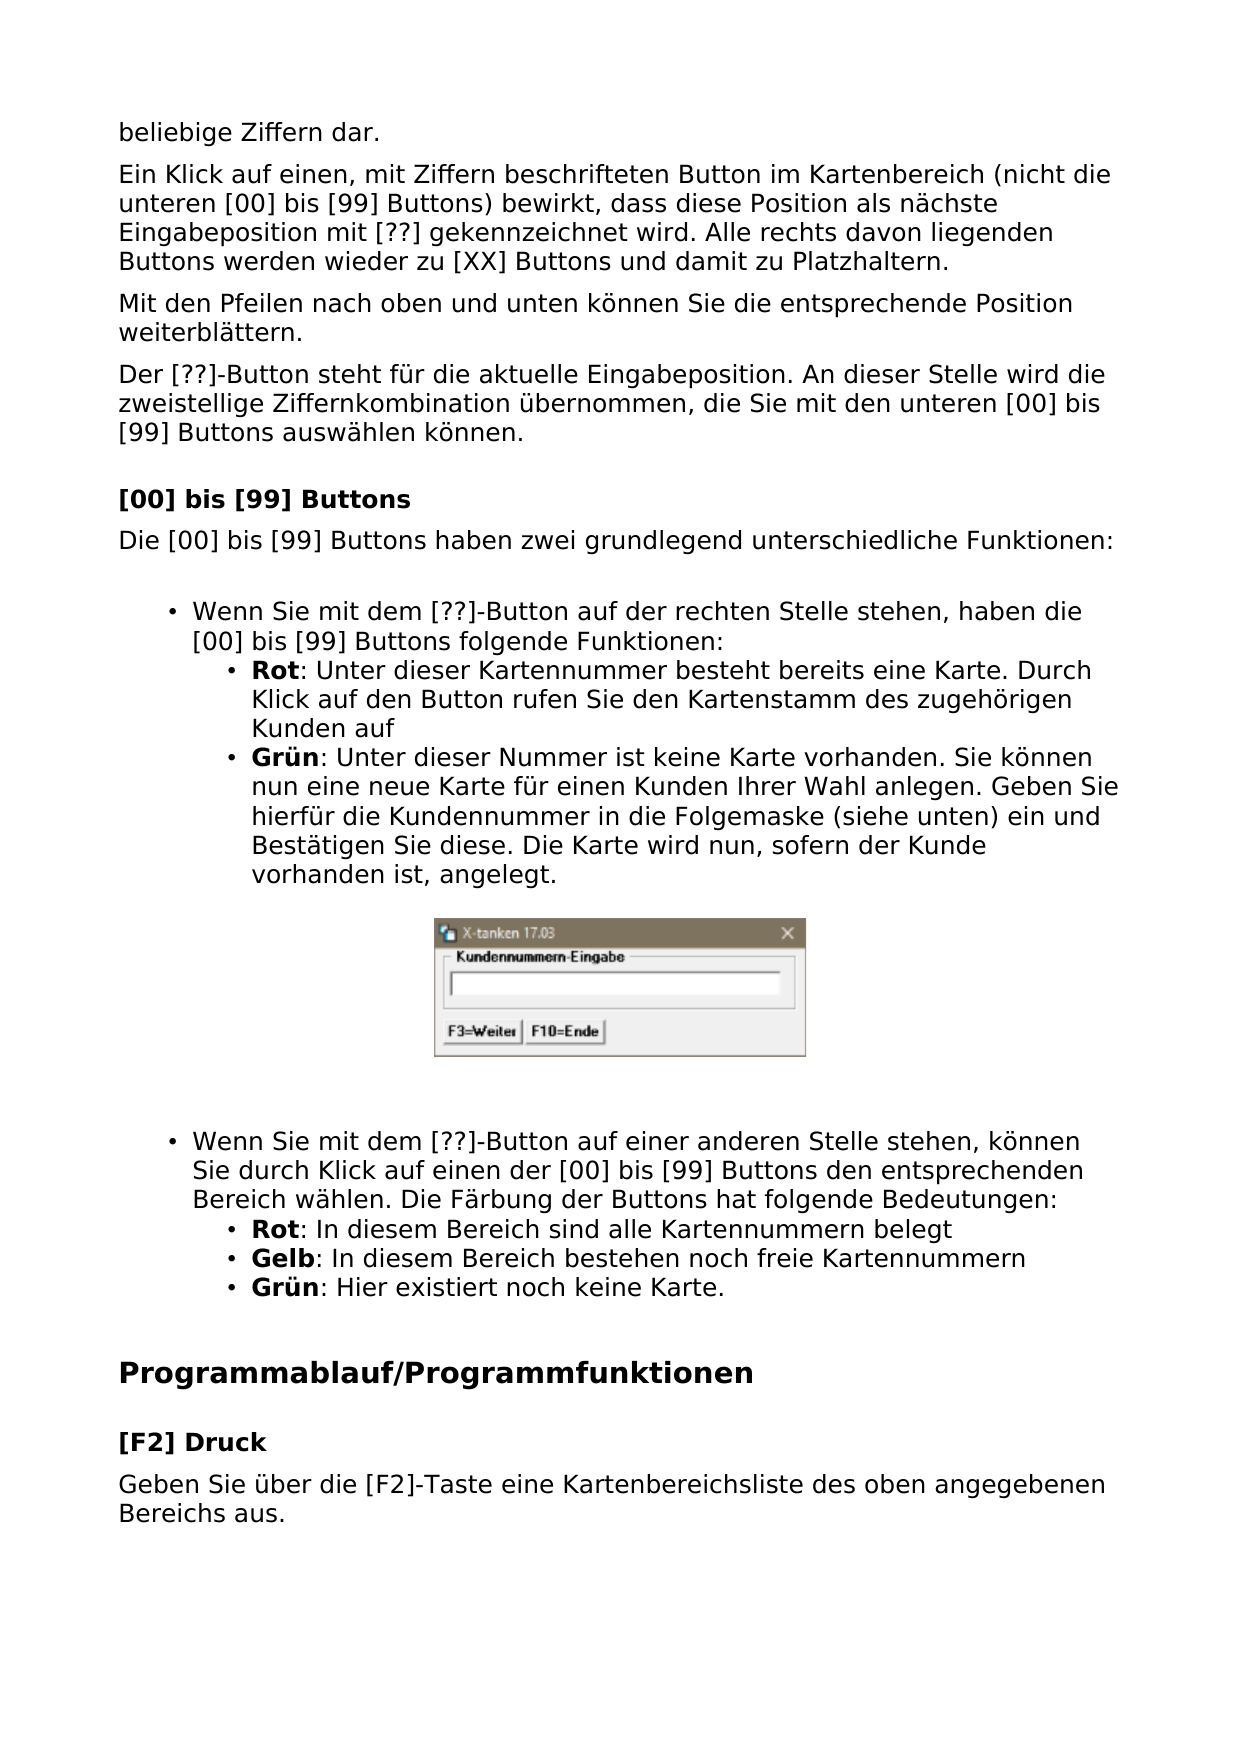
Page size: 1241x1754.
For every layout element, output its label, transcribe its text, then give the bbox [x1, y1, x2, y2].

picture [434, 918, 807, 1057]
list Rot: Unter dieser Kartennummer besteht bereits eine Karte. Durch Klick auf den Button rufen Sie den Kartenstamm des zugehörigen Kunden auf [236, 656, 1122, 743]
list Wenn Sie mit dem [??]-Button auf der rechten Stelle stehen, haben die [00] bis [99] Buttons folgende Funktionen: [177, 598, 1122, 656]
text Ein Klick auf einen, mit Ziffern beschrifteten Button im Kartenbereich (nicht die unteren [00] bis [99] Buttons) bewirkt, dass diese Position als nächste Eingabeposition mit [??] gekennzeichnet wird. Alle rechts davon liegenden Buttons werden wieder zu [XX] Buttons und damit zu Platzhaltern. [118, 160, 1122, 276]
text beliebige Ziffern dar. [118, 118, 1122, 147]
text Geben Sie über die [F2]-Taste eine Kartenbereichsliste des oben angegebenen Bereichs aus. [118, 1470, 1122, 1528]
subtitle Programmablauf/Programmfunktionen [118, 1357, 1122, 1391]
text Der [??]-Button steht für die aktuelle Eingabeposition. An dieser Stelle wird die zweistellige Ziffernkombination übernommen, die Sie mit den unteren [00] bis [99] Buttons auswählen können. [118, 360, 1122, 447]
list Wenn Sie mit dem [??]-Button auf einer anderen Stelle stehen, können Sie durch Klick auf einen der [00] bis [99] Buttons den entsprechenden Bereich wählen. Die Färbung der Buttons hat folgende Bedeutungen: [177, 1127, 1122, 1215]
subtitle [00] bis [99] Buttons [118, 485, 1122, 514]
list Grün: Unter dieser Nummer ist keine Karte vorhanden. Sie können nun eine neue Karte für einen Kunden Ihrer Wahl anlegen. Geben Sie hierfür die Kundennummer in die Folgemaske (siehe unten) ein und Bestätigen Sie diese. Die Karte wird nun, sofern der Kunde vorhanden ist, angelegt. [236, 743, 1122, 889]
list Gelb: In diesem Bereich bestehen noch freie Kartennummern [236, 1244, 1122, 1273]
text Mit den Pfeilen nach oben und unten können Sie die entsprechende Position weiterblättern. [118, 289, 1122, 347]
list Rot: In diesem Bereich sind alle Kartennummern belegt [236, 1215, 1122, 1244]
list Grün: Hier existiert noch keine Karte. [236, 1273, 1122, 1302]
subtitle [F2] Druck [118, 1428, 1122, 1457]
text Die [00] bis [99] Buttons haben zwei grundlegend unterschiedliche Funktionen: [118, 526, 1122, 556]
